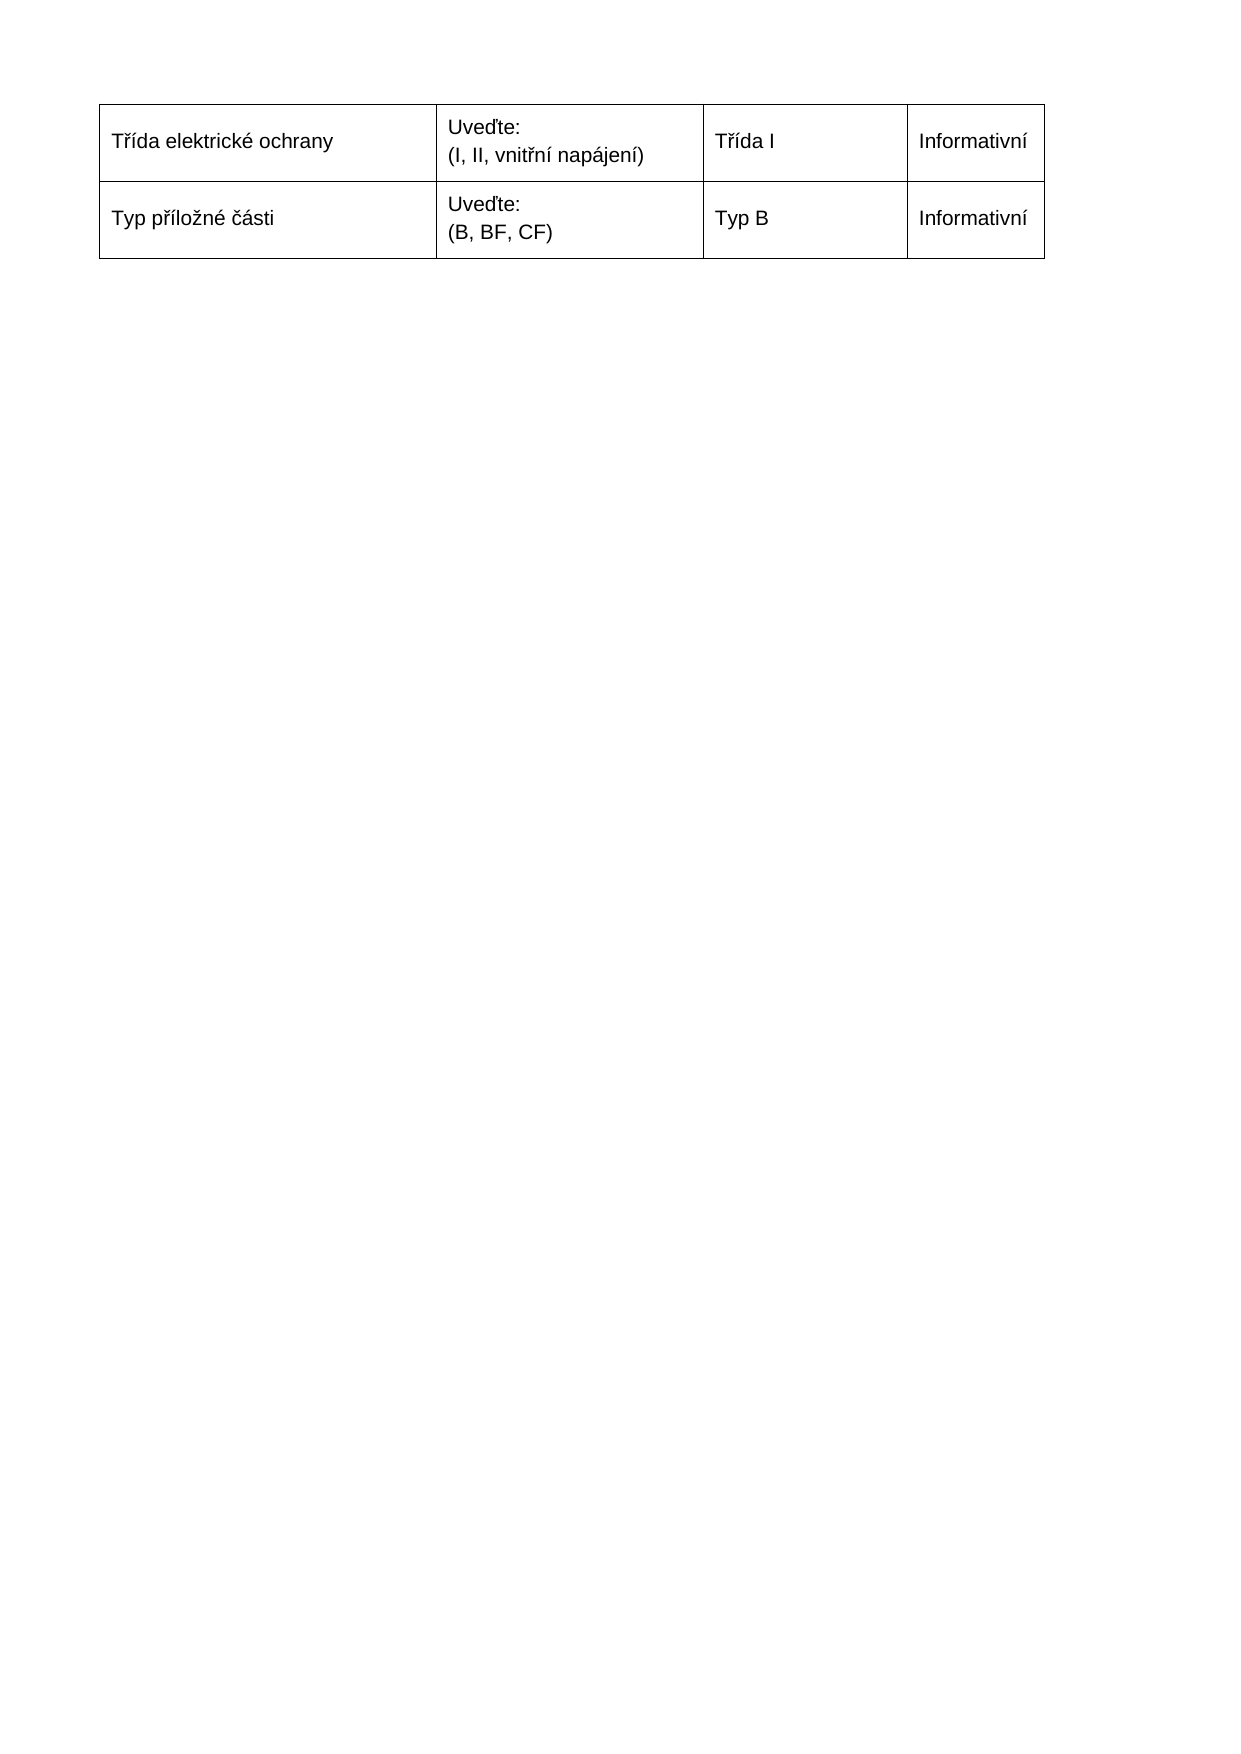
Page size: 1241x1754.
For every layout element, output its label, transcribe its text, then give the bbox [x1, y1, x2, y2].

table_cell Informativní [908, 182, 1044, 258]
table_cell Uveďte: (B, BF, CF) [437, 182, 703, 258]
table_cell Uveďte: (I, II, vnitřní napájení) [437, 105, 703, 181]
table_cell Informativní [908, 105, 1044, 181]
table_cell Třída elektrické ochrany [100, 105, 436, 181]
table_cell Typ B [704, 182, 907, 258]
table_cell Třída I [704, 105, 907, 181]
table_cell Typ příložné části [100, 182, 436, 258]
